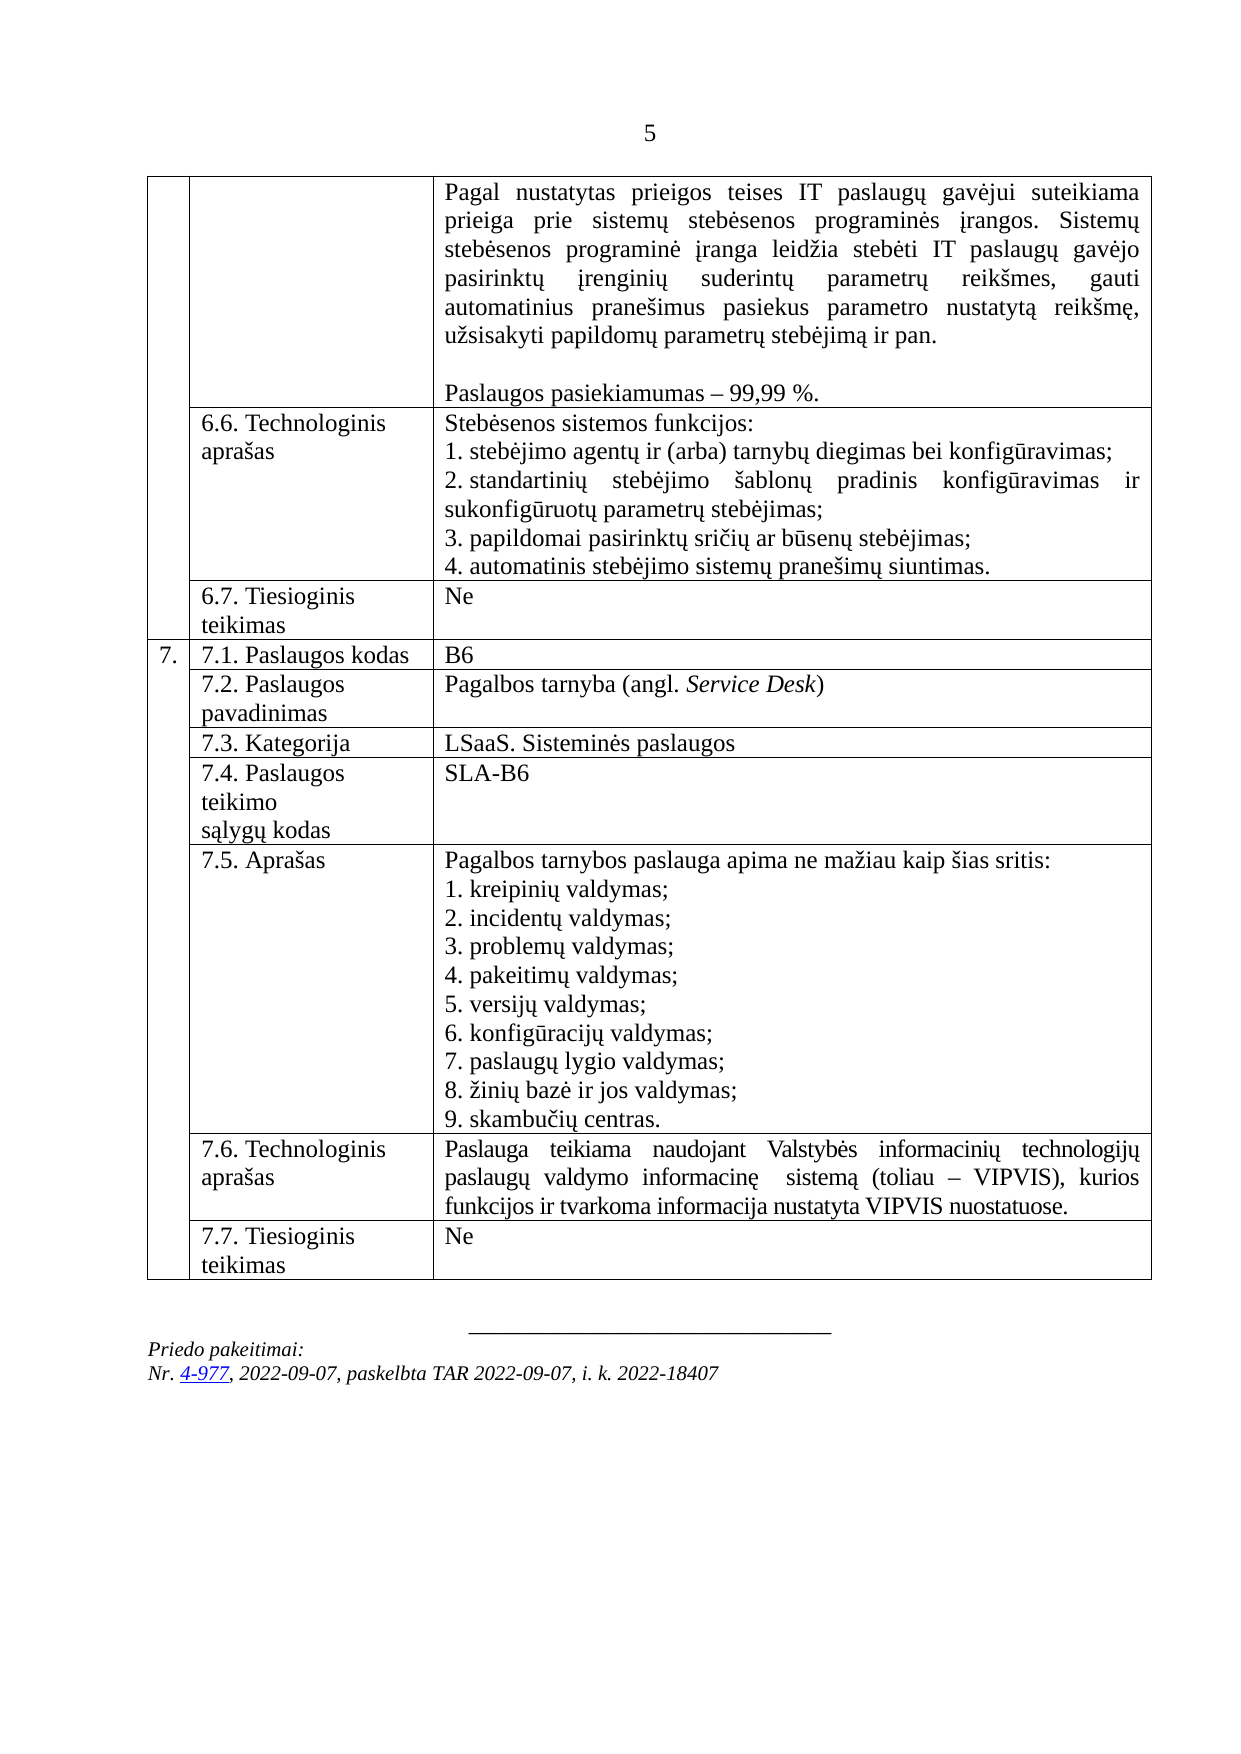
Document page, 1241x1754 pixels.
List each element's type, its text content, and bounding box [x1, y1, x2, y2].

table_cell Pagalbos tarnybos paslauga apima ne mažiau kaip šias sritis: 1. kreipinių valdymas; 2. incidentų valdymas; 3. problemų valdymas; 4. pakeitimų valdymas; 5. versijų valdymas; 6. konfigūracijų valdymas; 7. paslaugų lygio valdymas; 8. žinių bazė ir jos valdymas; 9. skambučių centras. [434, 845, 1151, 1133]
table_cell 6.7. Tiesioginis teikimas [190, 581, 433, 639]
text Nr. 4-977, 2022-09-07, paskelbta TAR 2022-09-07, i. k. 2022-18407 [148, 1361, 1152, 1385]
table_cell 7.4. Paslaugos teikimo sąlygų kodas [190, 758, 433, 844]
text _____________________________ [148, 1308, 1152, 1337]
table_cell SLA-B6 [434, 758, 1151, 844]
table_cell B6 [434, 640, 1151, 668]
table_cell 7.1. Paslaugos kodas [190, 640, 433, 668]
table_cell 7. [148, 640, 189, 1278]
table_cell Pagalbos tarnyba (angl. Service Desk) [434, 670, 1151, 727]
table_cell [148, 177, 189, 639]
table_cell LSaaS. Sisteminės paslaugos [434, 728, 1151, 757]
table_cell 7.7. Tiesioginis teikimas [190, 1221, 433, 1278]
table_cell Stebėsenos sistemos funkcijos: 1. stebėjimo agentų ir (arba) tarnybų diegimas bei konfigūravimas; 2. standartinių stebėjimo šablonų pradinis konfigūravimas ir sukonfigūruotų parametrų stebėjimas; 3. papildomai pasirinktų sričių ar būsenų stebėjimas; 4. automatinis stebėjimo sistemų pranešimų siuntimas. [434, 408, 1151, 580]
table_cell Ne [434, 581, 1151, 639]
table_cell 6.6. Technologinis aprašas [190, 408, 433, 580]
text Priedo pakeitimai: [148, 1337, 1152, 1361]
table_cell Paslauga teikiama naudojant Valstybės informacinių technologijų paslaugų valdymo informacinę sistemą (toliau – VIPVIS), kurios funkcijos ir tvarkoma informacija nustatyta VIPVIS nuostatuose. [434, 1134, 1151, 1220]
table_cell 7.3. Kategorija [190, 728, 433, 757]
table_cell 7.5. Aprašas [190, 845, 433, 1133]
table_cell 7.6. Technologinis aprašas [190, 1134, 433, 1220]
table_cell [190, 177, 433, 407]
table_cell Ne [434, 1221, 1151, 1278]
table_cell Pagal nustatytas prieigos teises IT paslaugų gavėjui suteikiama prieiga prie sistemų stebėsenos programinės įrangos. Sistemų stebėsenos programinė įranga leidžia stebėti IT paslaugų gavėjo pasirinktų įrenginių suderintų parametrų reikšmes, gauti automatinius pranešimus pasiekus parametro nustatytą reikšmę, užsisakyti papildomų parametrų stebėjimą ir pan. Paslaugos pasiekiamumas – 99,99 %. [434, 177, 1151, 407]
table_cell 7.2. Paslaugos pavadinimas [190, 670, 433, 727]
